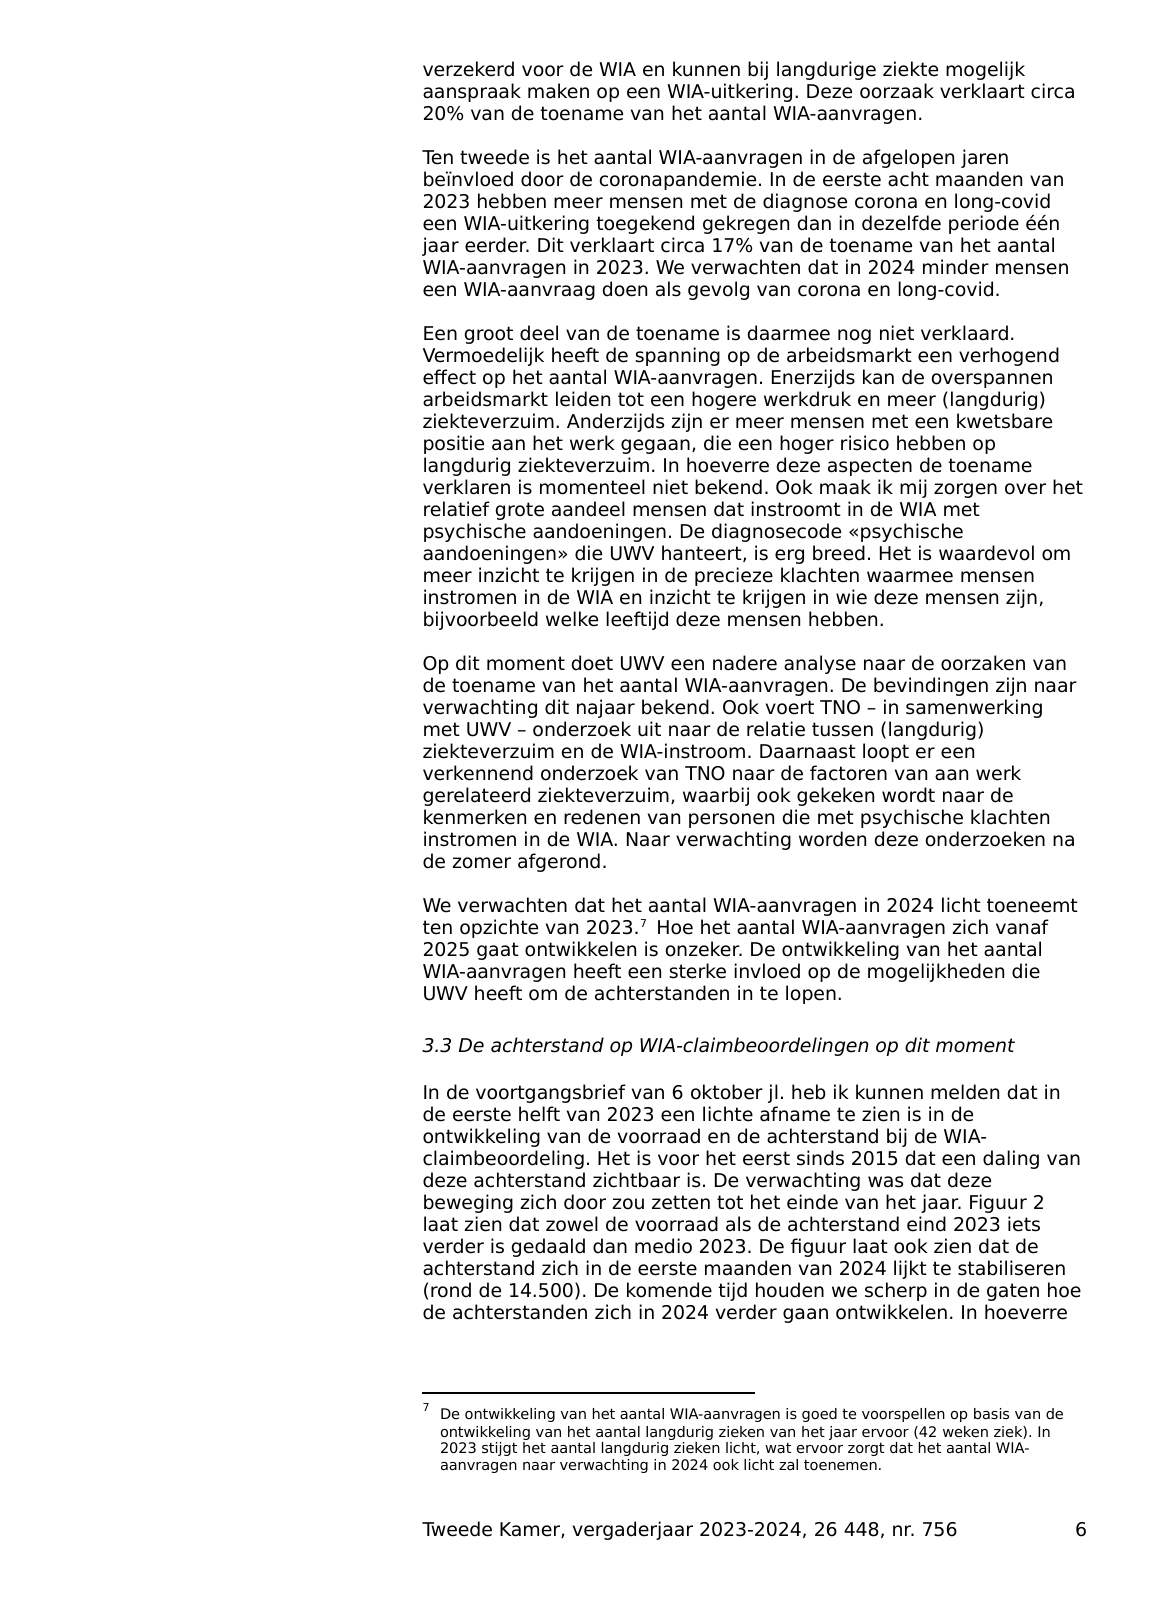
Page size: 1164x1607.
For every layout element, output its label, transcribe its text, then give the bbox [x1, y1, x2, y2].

text De ontwikkeling van het aantal WIA-aanvragen is goed te voorspellen op basis van de ontwikkeling van het aantal langdurig zieken van het jaar ervoor (42 weken ziek). In 2023 stijgt het aantal langdurig zieken licht, wat ervoor zorgt dat het aantal WIA-aanvragen naar verwachting in 2024 ook licht zal toenemen. [422, 1402, 1087, 1474]
text Ten tweede is het aantal WIA-aanvragen in de afgelopen jaren beïnvloed door de coronapandemie. In de eerste acht maanden van 2023 hebben meer mensen met de diagnose corona en long-covid een WIA-uitkering toegekend gekregen dan in dezelfde periode één jaar eerder. Dit verklaart circa 17% van de toename van het aantal WIA-aanvragen in 2023. We verwachten dat in 2024 minder mensen een WIA-aanvraag doen als gevolg van corona en long-covid. [422, 147, 1087, 301]
text Op dit moment doet UWV een nadere analyse naar de oorzaken van de toename van het aantal WIA-aanvragen. De bevindingen zijn naar verwachting dit najaar bekend. Ook voert TNO – in samenwerking met UWV – onderzoek uit naar de relatie tussen (langdurig) ziekteverzuim en de WIA-instroom. Daarnaast loopt er een verkennend onderzoek van TNO naar de factoren van aan werk gerelateerd ziekteverzuim, waarbij ook gekeken wordt naar de kenmerken en redenen van personen die met psychische klachten instromen in de WIA. Naar verwachting worden deze onderzoeken na de zomer afgerond. [422, 653, 1087, 873]
text verzekerd voor de WIA en kunnen bij langdurige ziekte mogelijk aanspraak maken op een WIA-uitkering. Deze oorzaak verklaart circa 20% van de toename van het aantal WIA-aanvragen. [422, 59, 1087, 125]
text In de voortgangsbrief van 6 oktober jl. heb ik kunnen melden dat in de eerste helft van 2023 een lichte afname te zien is in de ontwikkeling van de voorraad en de achterstand bij de WIA-claimbeoordeling. Het is voor het eerst sinds 2015 dat een daling van deze achterstand zichtbaar is. De verwachting was dat deze beweging zich door zou zetten tot het einde van het jaar. Figuur 2 laat zien dat zowel de voorraad als de achterstand eind 2023 iets verder is gedaald dan medio 2023. De figuur laat ook zien dat de achterstand zich in de eerste maanden van 2024 lijkt te stabiliseren (rond de 14.500). De komende tijd houden we scherp in de gaten hoe de achterstanden zich in 2024 verder gaan ontwikkelen. In hoeverre [422, 1082, 1087, 1324]
subtitle 3.3 De achterstand op WIA-claimbeoordelingen op dit moment [422, 1035, 1087, 1057]
text We verwachten dat het aantal WIA-aanvragen in 2024 licht toeneemt ten opzichte van 2023. Hoe het aantal WIA-aanvragen zich vanaf 2025 gaat ontwikkelen is onzeker. De ontwikkeling van het aantal WIA-aanvragen heeft een sterke invloed op de mogelijkheden die UWV heeft om de achterstanden in te lopen. [422, 895, 1087, 1005]
text Een groot deel van de toename is daarmee nog niet verklaard. Vermoedelijk heeft de spanning op de arbeidsmarkt een verhogend effect op het aantal WIA-aanvragen. Enerzijds kan de overspannen arbeidsmarkt leiden tot een hogere werkdruk en meer (langdurig) ziekteverzuim. Anderzijds zijn er meer mensen met een kwetsbare positie aan het werk gegaan, die een hoger risico hebben op langdurig ziekteverzuim. In hoeverre deze aspecten de toename verklaren is momenteel niet bekend. Ook maak ik mij zorgen over het relatief grote aandeel mensen dat instroomt in de WIA met psychische aandoeningen. De diagnosecode «psychische aandoeningen» die UWV hanteert, is erg breed. Het is waardevol om meer inzicht te krijgen in de precieze klachten waarmee mensen instromen in de WIA en inzicht te krijgen in wie deze mensen zijn, bijvoorbeeld welke leeftijd deze mensen hebben. [422, 323, 1087, 631]
